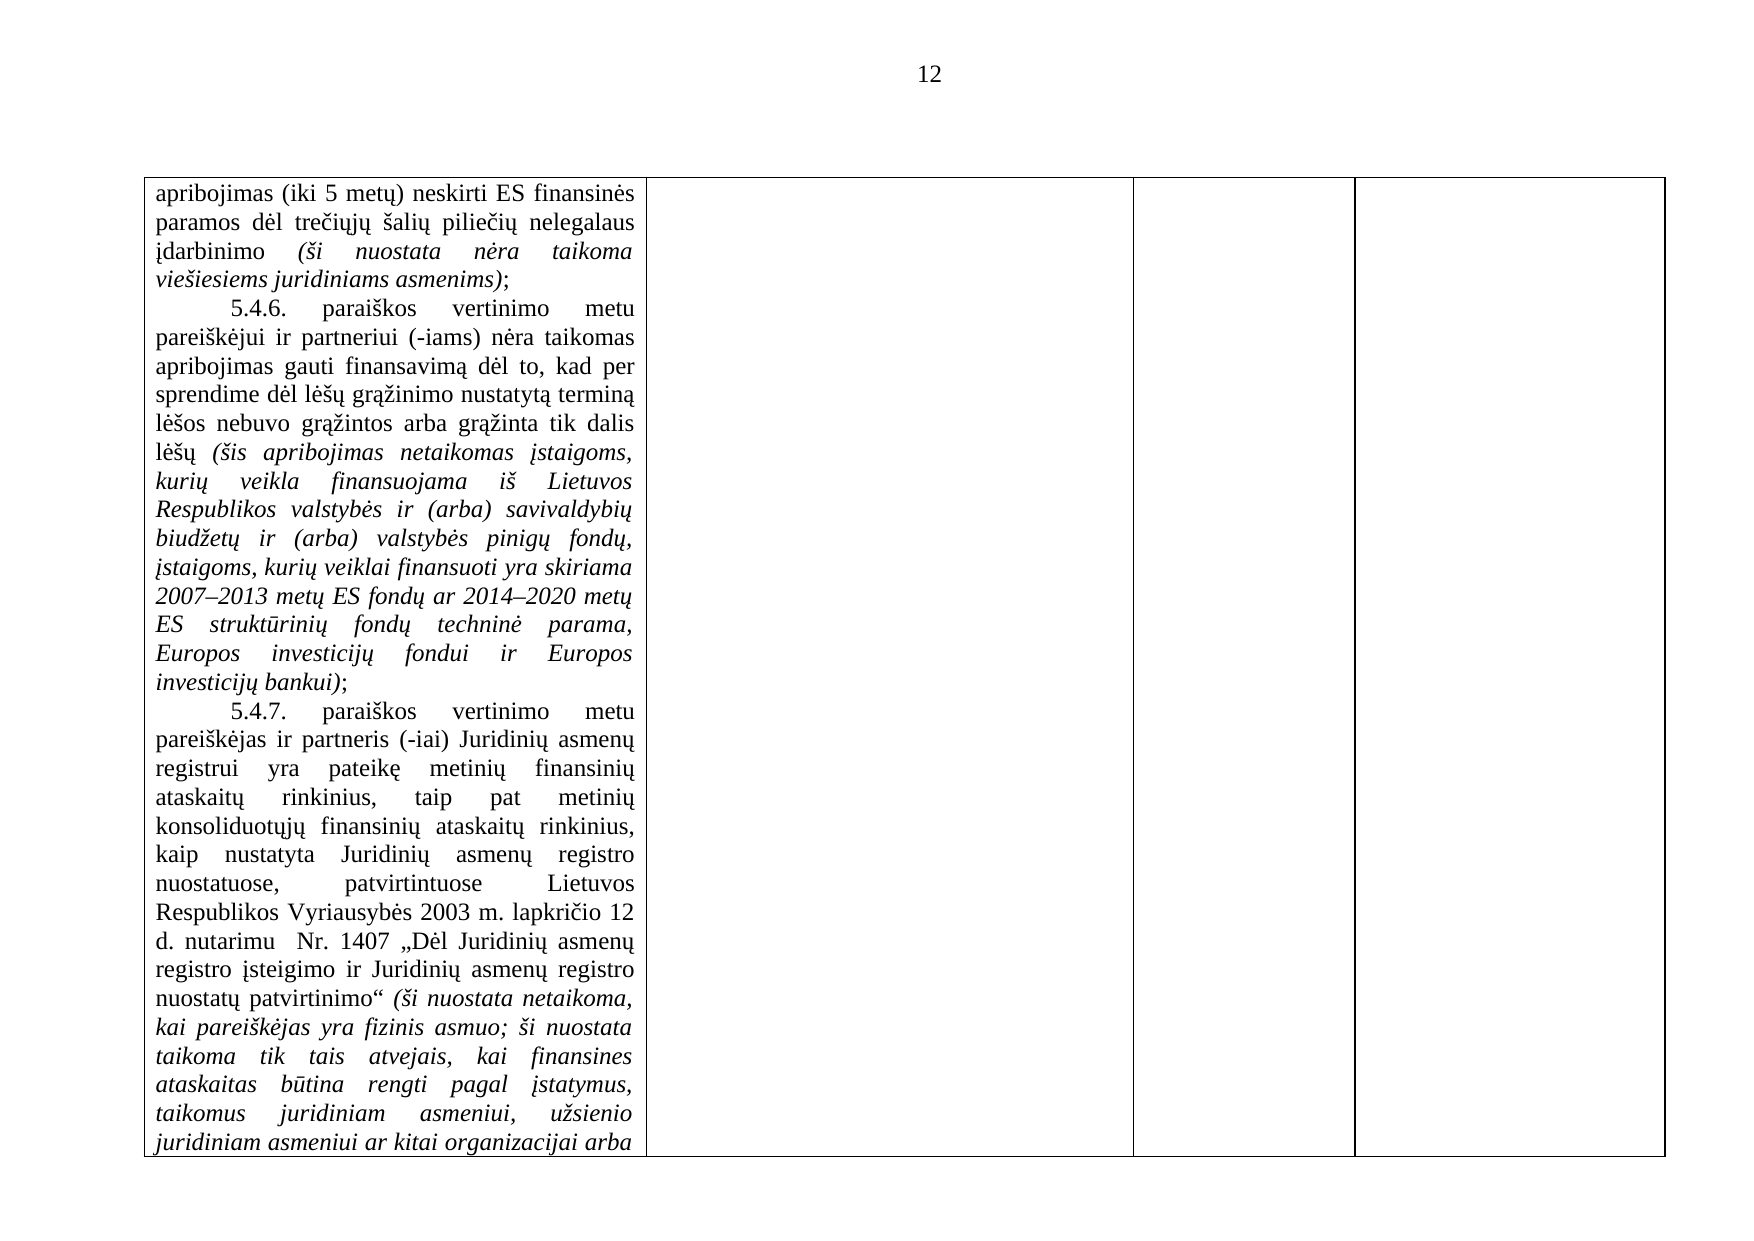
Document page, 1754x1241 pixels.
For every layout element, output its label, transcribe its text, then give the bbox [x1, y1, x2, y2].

table_cell [647, 178, 1133, 1156]
table_cell [1134, 178, 1354, 1156]
table_cell apribojimas (iki 5 metų) neskirti ES finansinės paramos dėl trečiųjų šalių piliečių nelegalaus įdarbinimo (ši nuostata nėra taikoma viešiesiems juridiniams asmenims); 5.4.6. paraiškos vertinimo metu pareiškėjui ir partneriui (-iams) nėra taikomas apribojimas gauti finansavimą dėl to, kad per sprendime dėl lėšų grąžinimo nustatytą terminą lėšos nebuvo grąžintos arba grąžinta tik dalis lėšų (šis apribojimas netaikomas įstaigoms, kurių veikla finansuojama iš Lietuvos Respublikos valstybės ir (arba) savivaldybių biudžetų ir (arba) valstybės pinigų fondų, įstaigoms, kurių veiklai finansuoti yra skiriama 2007–2013 metų ES fondų ar 2014–2020 metų ES struktūrinių fondų techninė parama, Europos investicijų fondui ir Europos investicijų bankui); 5.4.7. paraiškos vertinimo metu pareiškėjas ir partneris (-iai) Juridinių asmenų registrui yra pateikę metinių finansinių ataskaitų rinkinius, taip pat metinių konsoliduotųjų finansinių ataskaitų rinkinius, kaip nustatyta Juridinių asmenų registro nuostatuose, patvirtintuose Lietuvos Respublikos Vyriausybės 2003 m. lapkričio 12 d. nutarimu Nr. 1407 „Dėl Juridinių asmenų registro įsteigimo ir Juridinių asmenų registro nuostatų patvirtinimo“ (ši nuostata netaikoma, kai pareiškėjas yra fizinis asmuo; ši nuostata taikoma tik tais atvejais, kai finansines ataskaitas būtina rengti pagal įstatymus, taikomus juridiniam asmeniui, užsienio juridiniam asmeniui ar kitai organizacijai arba [145, 178, 646, 1156]
table_cell [1356, 178, 1664, 1156]
